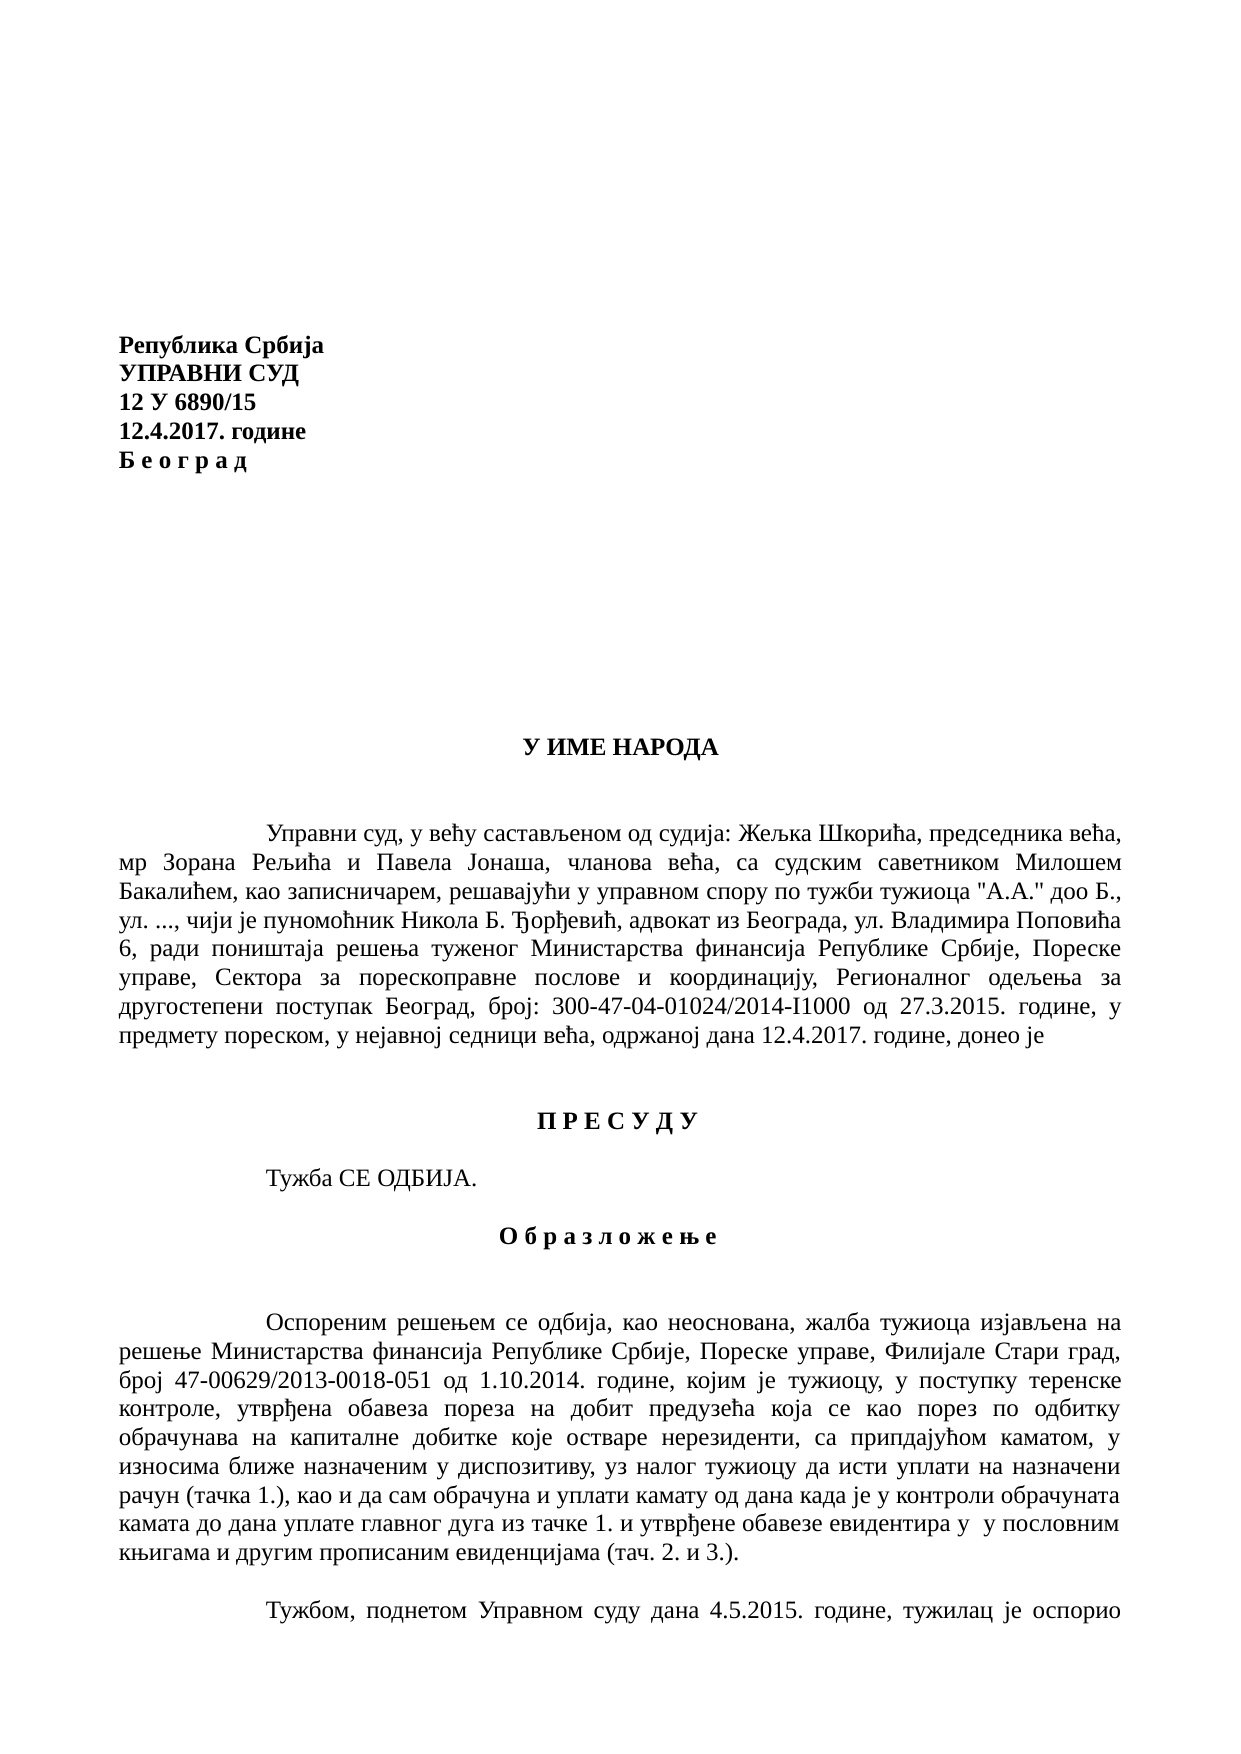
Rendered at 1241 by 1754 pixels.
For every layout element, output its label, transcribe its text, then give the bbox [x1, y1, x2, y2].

text П Р Е С У Д У [118, 1106, 1122, 1135]
text Управни суд, у већу састављеном од судија: Жељка Шкорића, председника већа, мр Зорана Рељића и Павела Јонаша, чланова већа, са судским саветником Милошем Бакалићем, као записничарем, решавајући у управном спору по тужби тужиоца ''А.А.'' доо Б., ул. ..., чији је пуномоћник Никола Б. Ђорђевић, адвокат из Београда, ул. Владимира Поповића 6, ради поништаја решења туженог Министарства финансија Републике Србије, Пореске управе, Сектора за порескоправне послове и координацију, Регионалног одељења за другостепени поступак Београд, број: 300-47-04-01024/2014-I1000 од 27.3.2015. године, у предмету пореском, у нејавној седници већа, одржаној дана 12.4.2017. године, донео је [118, 818, 1122, 1048]
text Оспореним решењем се одбија, као неоснована, жалба тужиоца изјављена на решење Министарства финансија Републике Србије, Пореске управе, Филијале Стари град, број 47-00629/2013-0018-051 од 1.10.2014. године, којим је тужиоцу, у поступку теренске контроле, утврђена обавеза пореза на добит предузећа која се као порез по одбитку обрачунава на капиталне добитке које остваре нерезиденти, са припдајућом каматом, у износима ближе назначеним у диспозитиву, уз налог тужиоцу да исти уплати на назначени рачун (тачка 1.), као и да сам обрачуна и уплати камату од дана када је у контроли обрачуната камата до дана уплате главног дуга из тачке 1. и утврђене обавезе евидентира у у пословним књигама и другим прописаним евиденцијама (тач. 2. и 3.). [118, 1307, 1122, 1566]
text Тужба СЕ ОДБИЈА. [118, 1163, 1122, 1192]
text УПРАВНИ СУД [118, 358, 1122, 387]
text У ИМЕ НАРОДА [118, 732, 1122, 761]
text 12.4.2017. године [118, 416, 1122, 445]
text Тужбом, поднетом Управном суду дана 4.5.2015. године, тужилац је оспорио [118, 1595, 1122, 1623]
text Република Србија [118, 118, 1122, 358]
text 12 У 6890/15 [118, 387, 1122, 416]
text Б е о г р а д [118, 445, 1122, 473]
text О б р а з л о ж е њ е [118, 1221, 1122, 1250]
